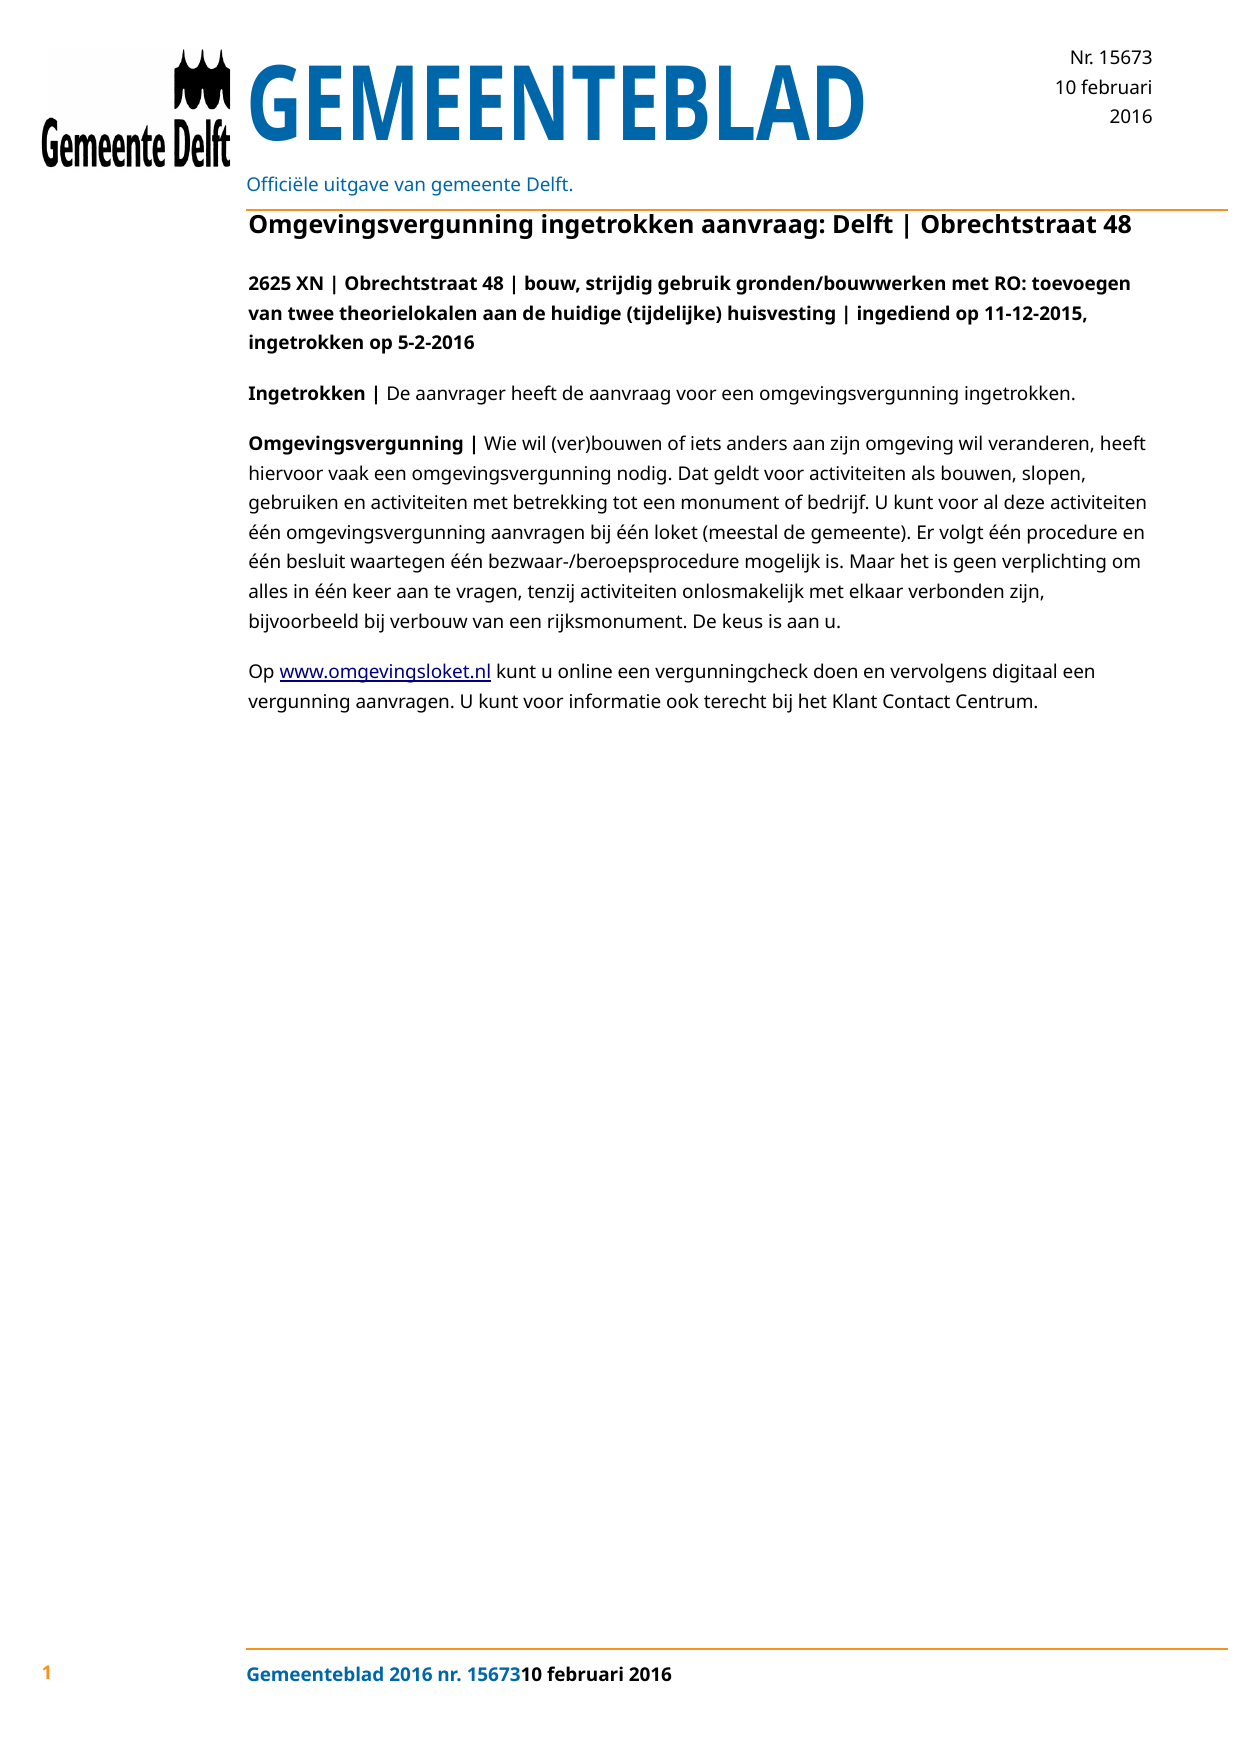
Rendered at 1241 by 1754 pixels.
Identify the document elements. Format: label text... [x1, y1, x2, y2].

text Ingetrokken | De aanvrager heeft de aanvraag voor een omgevingsvergunning ingetrokken. [248, 380, 1152, 406]
text Omgevingsvergunning | Wie wil (ver)bouwen of iets anders aan zijn omgeving wil veranderen, heeft hiervoor vaak een omgevingsvergunning nodig. Dat geldt voor activiteiten als bouwen, slopen, gebruiken en activiteiten met betrekking tot een monument of bedrijf. U kunt voor al deze activiteiten één omgevingsvergunning aanvragen bij één loket (meestal de gemeente). Er volgt één procedure en één besluit waartegen één bezwaar-/beroepsprocedure mogelijk is. Maar het is geen verplichting om alles in één keer aan te vragen, tenzij activiteiten onlosmakelijk met elkaar verbonden zijn, bijvoorbeeld bij verbouw van een rijksmonument. De keus is aan u. [248, 430, 1152, 633]
text 2625 XN | Obrechtstraat 48 | bouw, strijdig gebruik gronden/bouwwerken met RO: toevoegen van twee theorielokalen aan de huidige (tijdelijke) huisvesting | ingediend op 11-12-2015, ingetrokken op 5-2-2016 [248, 270, 1152, 355]
text Op www.omgevingsloket.nl kunt u online een vergunningcheck doen en vervolgens digitaal een vergunning aanvragen. U kunt voor informatie ook terecht bij het Klant Contact Centrum. [248, 658, 1152, 713]
text Omgevingsvergunning ingetrokken aanvraag: Delft | Obrechtstraat 48 [248, 211, 1152, 241]
picture [41, 47, 231, 172]
